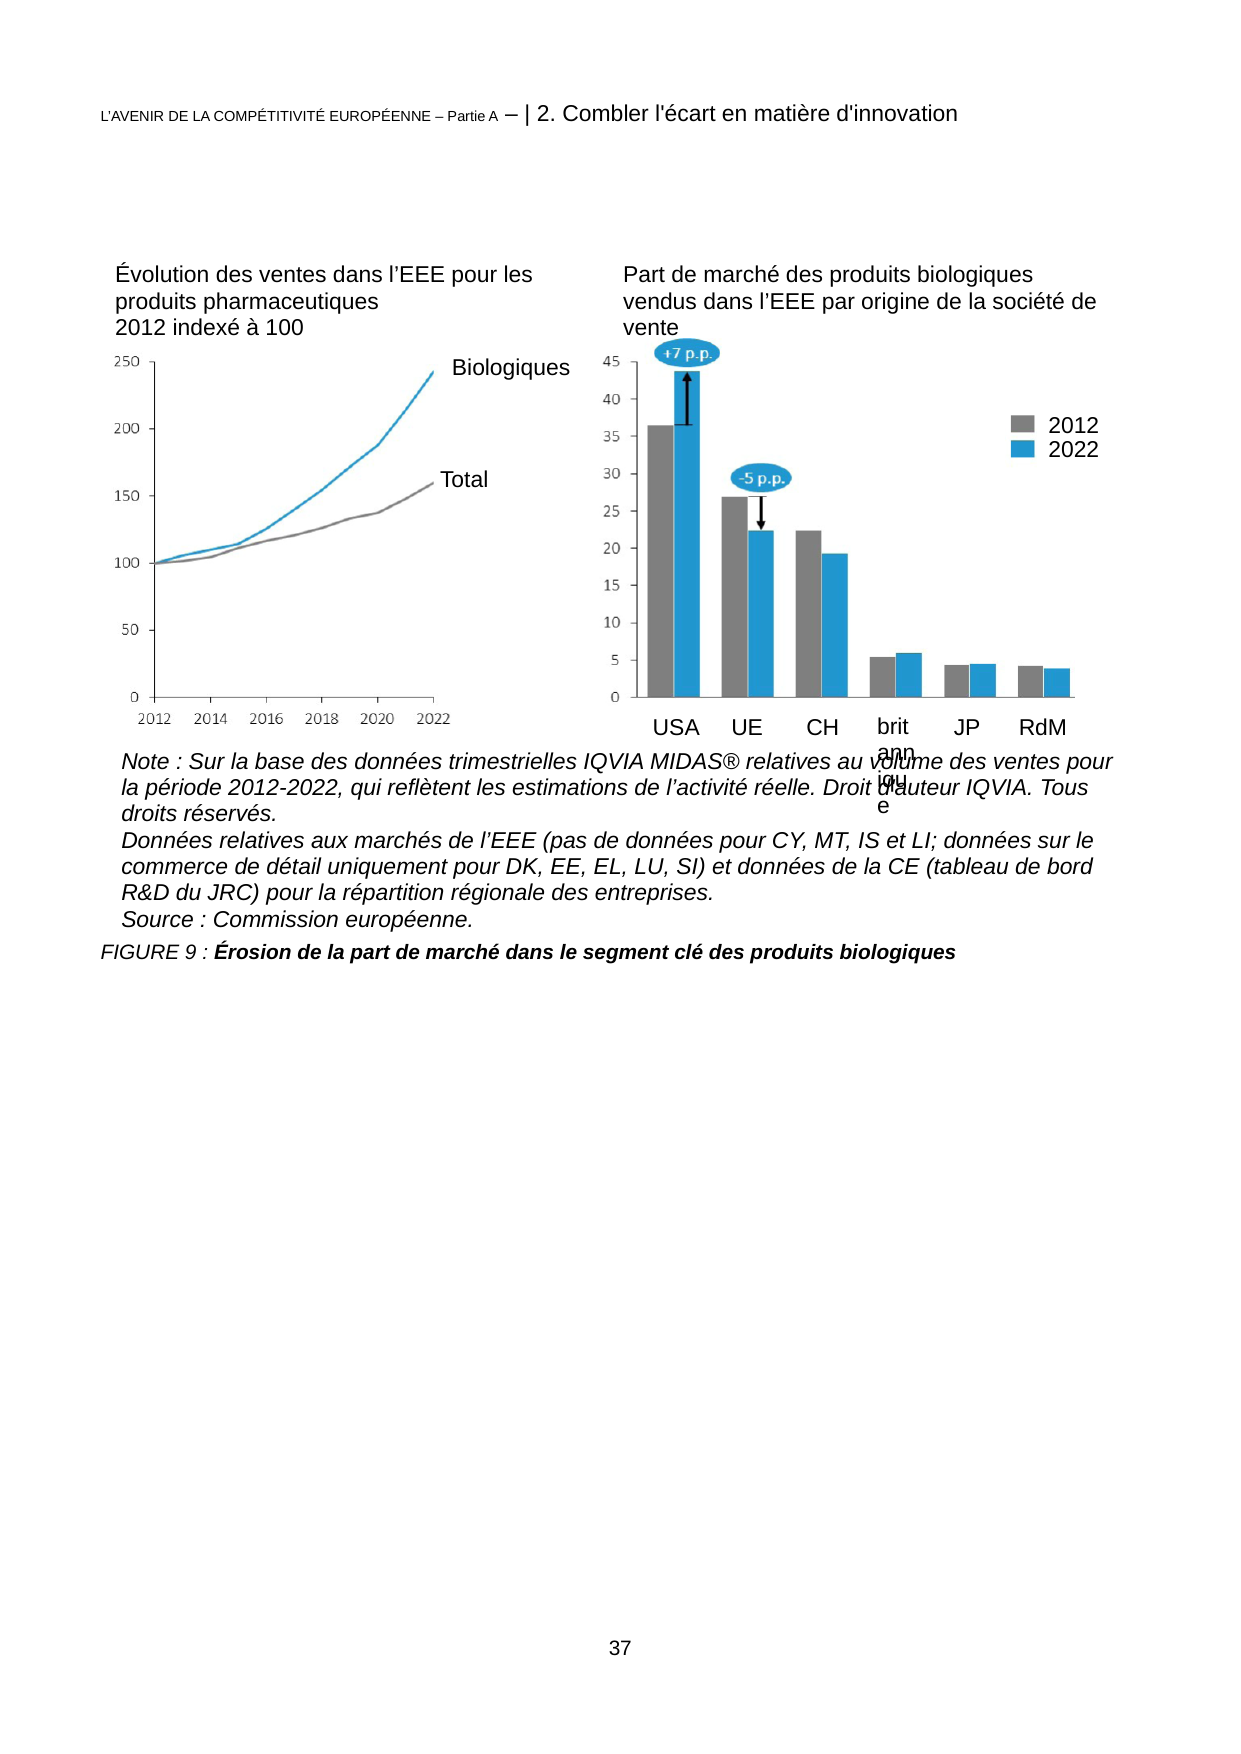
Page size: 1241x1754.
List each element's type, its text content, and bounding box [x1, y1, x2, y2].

text FIGURE 9 : Érosion de la part de marché dans le segment clé des produits biologiques [100, 266, 1140, 964]
picture [103, 333, 1075, 726]
picture [1022, 721, 1031, 726]
picture [969, 721, 977, 726]
